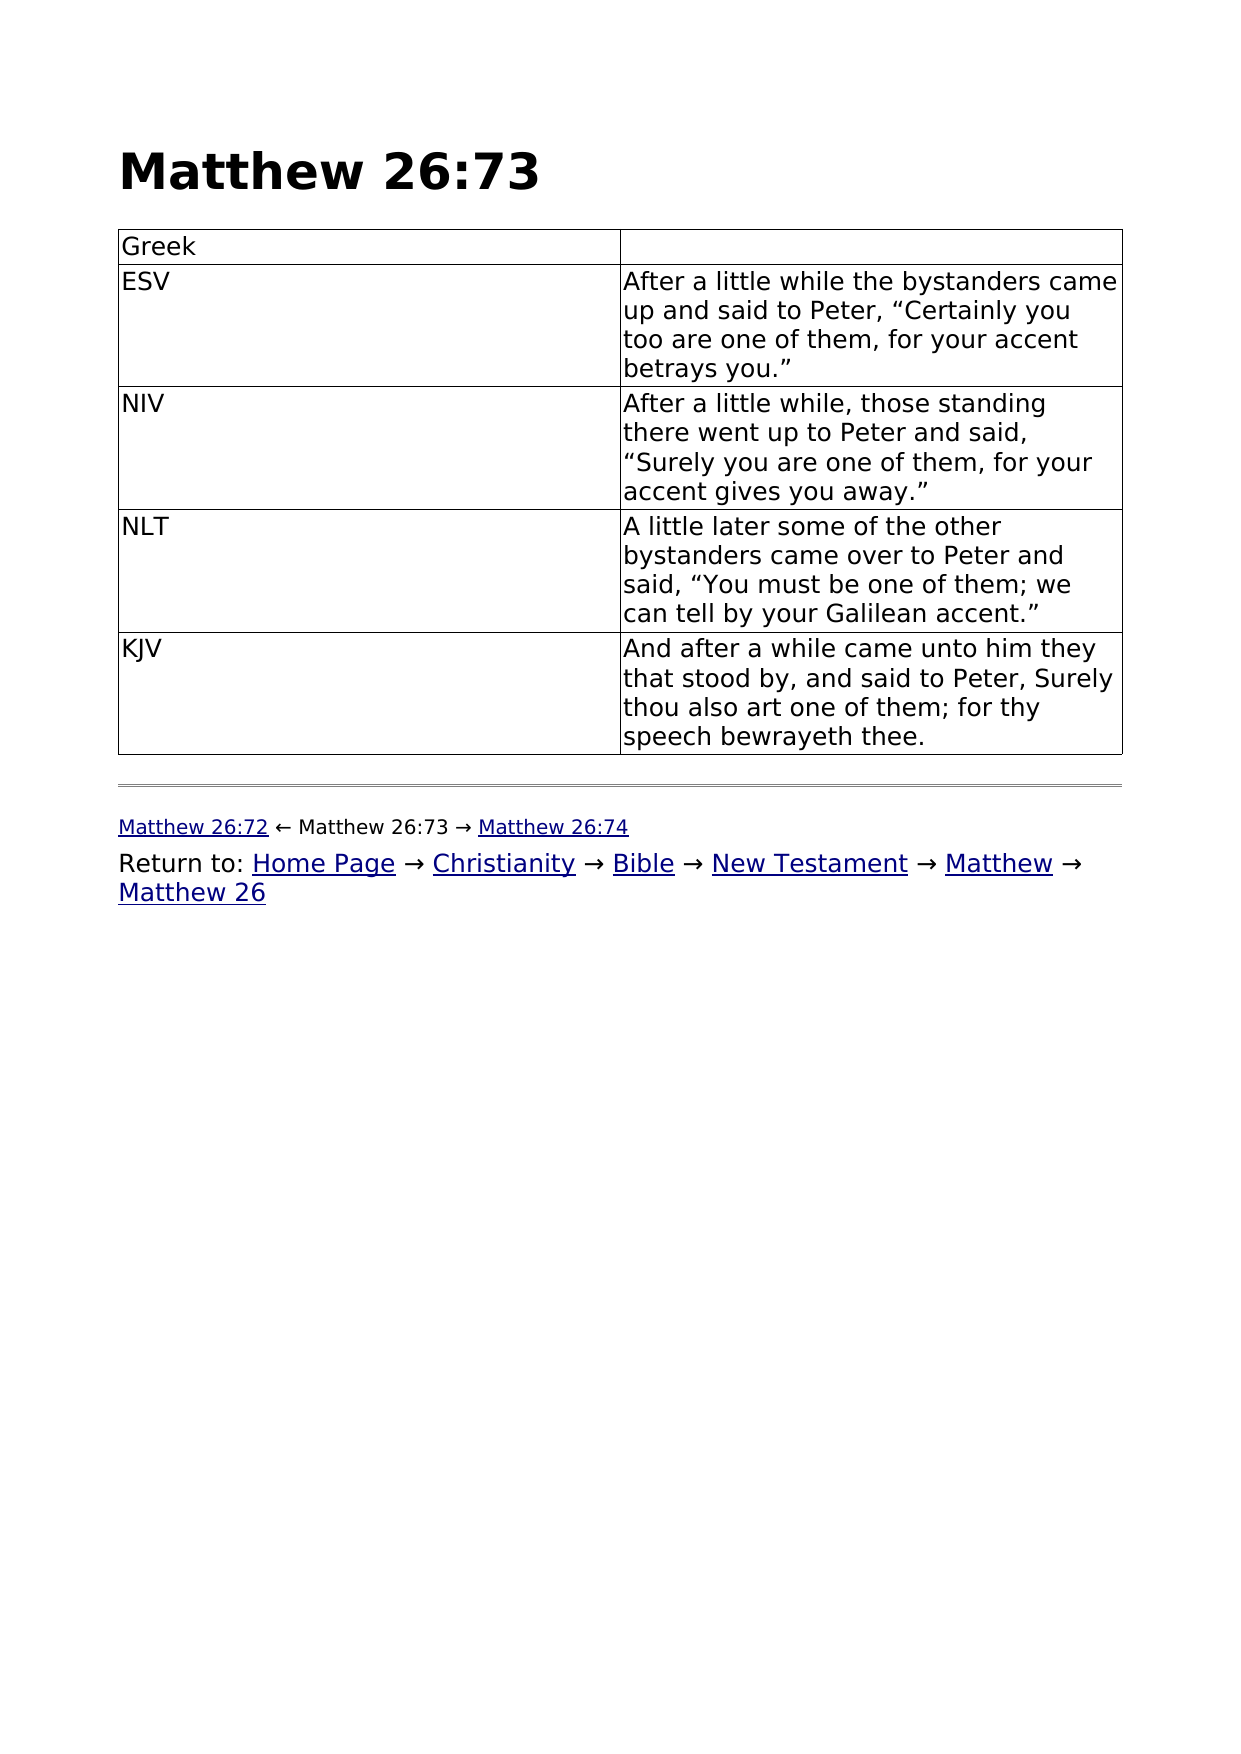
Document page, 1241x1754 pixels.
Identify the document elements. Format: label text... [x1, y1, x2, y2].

table_cell And after a while came unto him they that stood by, and said to Peter, Surely thou also art one of them; for thy speech bewrayeth thee. [621, 633, 1122, 754]
table_cell NLT [119, 510, 620, 632]
text Return to: Home Page → Christianity → Bible → New Testament → Matthew → Matthew 26 [118, 849, 1122, 908]
table_cell A little later some of the other bystanders came over to Peter and said, “You must be one of them; we can tell by your Galilean accent.” [621, 510, 1122, 632]
subtitle Matthew 26:73 [118, 143, 1122, 201]
table_header Greek [119, 230, 620, 264]
table_cell ESV [119, 265, 620, 386]
table_cell After a little while the bystanders came up and said to Peter, “Certainly you too are one of them, for your accent betrays you.” [621, 265, 1122, 386]
table_cell NIV [119, 387, 620, 509]
text Matthew 26:72 ← Matthew 26:73 → Matthew 26:74 [118, 815, 1122, 849]
table_header [621, 230, 1122, 264]
table_cell After a little while, those standing there went up to Peter and said, “Surely you are one of them, for your accent gives you away.” [621, 387, 1122, 509]
table_cell KJV [119, 633, 620, 754]
